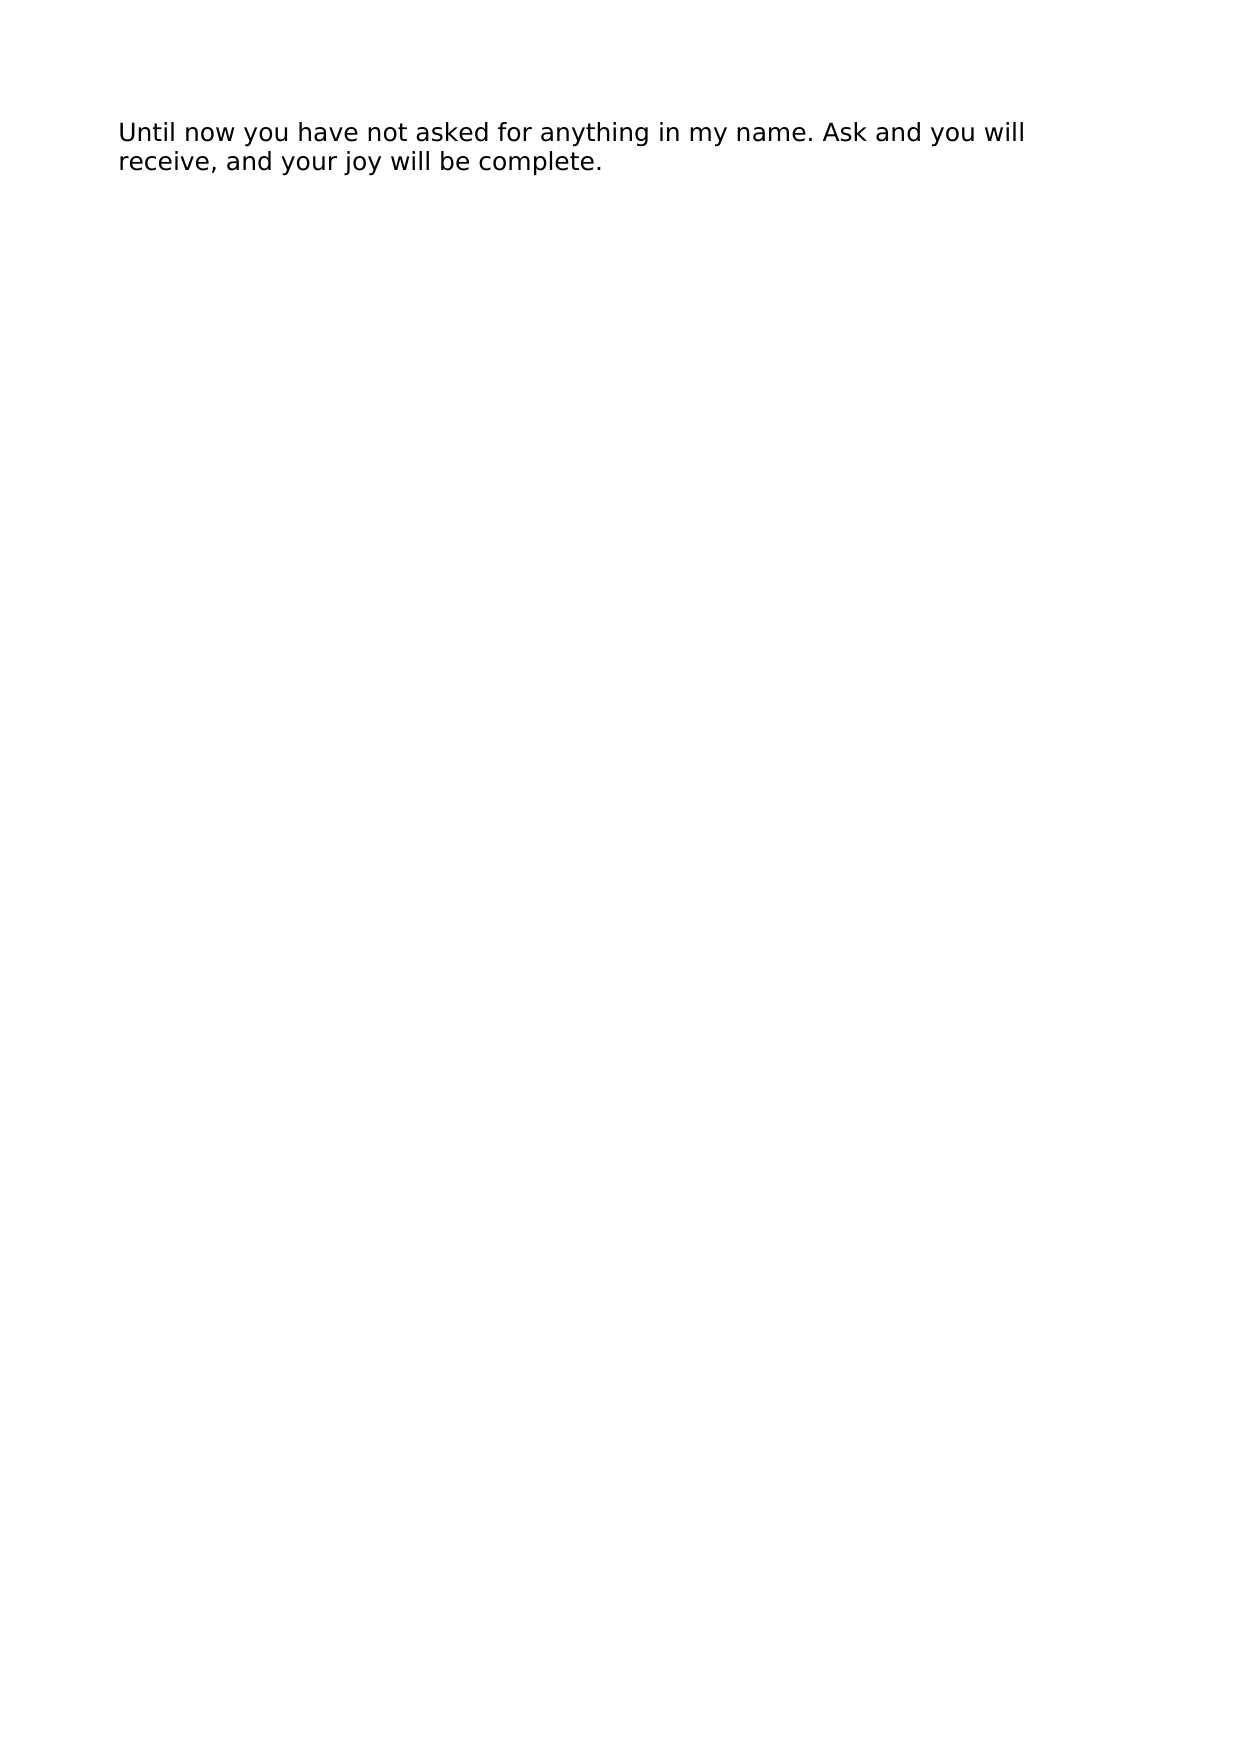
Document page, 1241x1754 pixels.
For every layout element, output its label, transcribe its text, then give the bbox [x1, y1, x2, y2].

text Until now you have not asked for anything in my name. Ask and you will receive, and your joy will be complete. [118, 118, 1122, 176]
